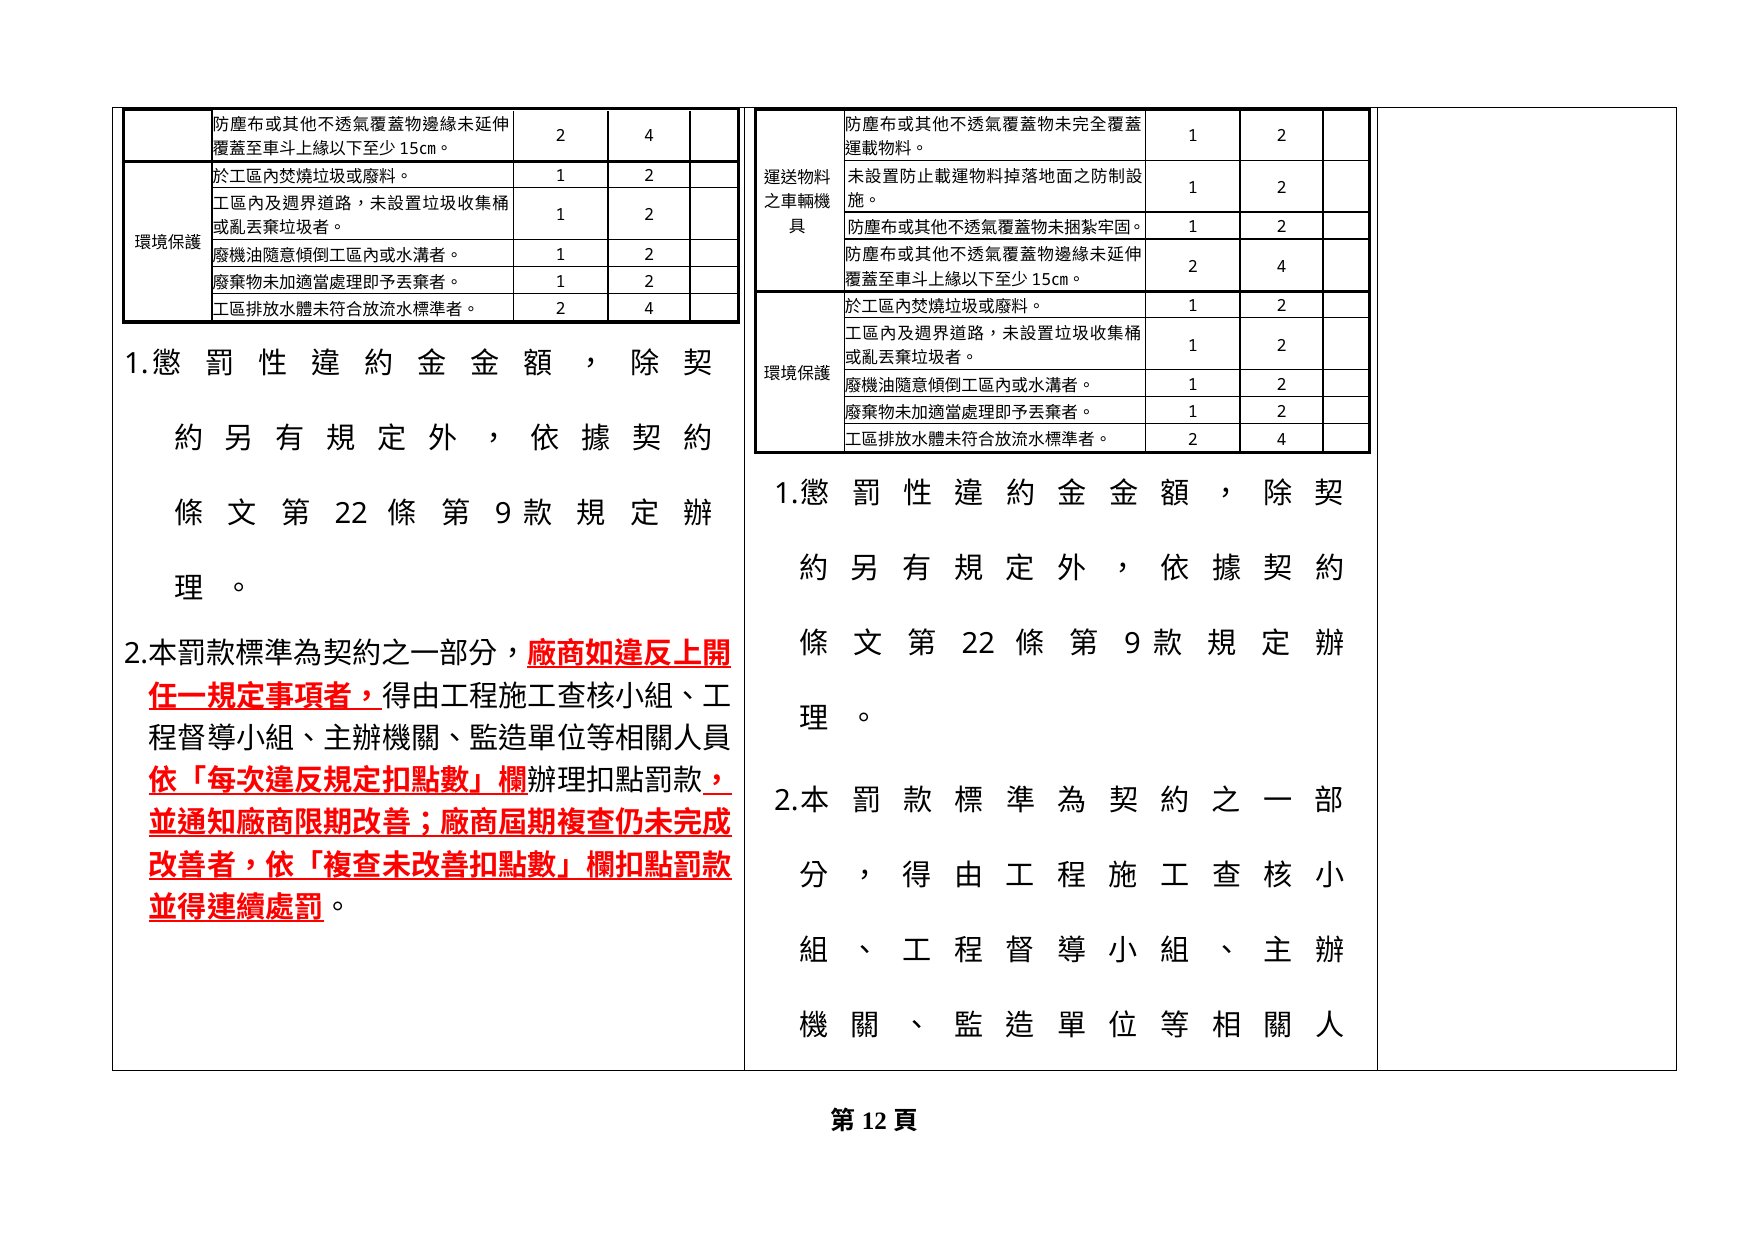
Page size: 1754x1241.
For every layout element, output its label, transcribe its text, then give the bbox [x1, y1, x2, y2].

table_cell 環境保護 [125, 163, 211, 320]
table_cell 防塵布或其他不透氣覆蓋物邊緣未延伸覆蓋至車斗上緣以下至少15㎝。 [213, 110, 513, 160]
table_cell 工區排放水體未符合放流水標準者。 [845, 424, 1145, 451]
table_cell 1 [1146, 397, 1239, 423]
table_cell 1 [1146, 161, 1239, 211]
table_cell 工區內及週界道路，未設置垃圾收集桶或亂丟棄垃圾者。 [845, 318, 1145, 369]
table_cell 防塵布或其他不透氣覆蓋物未捆紮牢固。 [845, 213, 1145, 238]
table_cell [1324, 161, 1368, 211]
table_cell 4 [608, 110, 690, 160]
table_cell [691, 188, 737, 238]
table_cell 2 [1241, 213, 1322, 238]
table_cell 1 [1146, 213, 1239, 238]
table_cell 運送物料之車輛機具 [757, 111, 844, 290]
table_cell [1324, 424, 1368, 451]
table_cell 2 [609, 240, 689, 266]
table_cell 1 [514, 188, 607, 238]
table_cell 1 [514, 240, 607, 266]
table_cell 2 [1241, 318, 1322, 369]
table_cell 2 [514, 294, 607, 320]
table_cell 工區排放水體未符合放流水標準者。 [213, 294, 513, 320]
table_cell [690, 110, 737, 160]
table_cell 1 [1146, 370, 1239, 396]
table_cell 4 [1241, 240, 1322, 290]
table_cell [1324, 370, 1368, 396]
table_cell 4 [609, 294, 689, 320]
table_cell 2 [1241, 370, 1322, 396]
table_cell 廢棄物未加適當處理即予丟棄者。 [213, 267, 513, 293]
table_cell 環境保護 [757, 293, 844, 451]
table_cell 1 [514, 163, 607, 187]
table_cell 2 [609, 188, 689, 238]
table_cell 廢機油隨意傾倒工區內或水溝者。 [213, 240, 513, 266]
table_cell [1324, 318, 1368, 369]
table_cell 於工區內焚燒垃圾或廢料。 [213, 163, 513, 187]
table_cell [691, 294, 737, 320]
table_cell 2 [1241, 293, 1322, 317]
table_cell 2 [1146, 424, 1239, 451]
table_cell 1 [1146, 293, 1239, 317]
table_cell 2 [1241, 161, 1322, 211]
table_cell 未設置防止載運物料掉落地面之防制設施。 [845, 161, 1145, 211]
table_cell [1324, 397, 1368, 423]
table_cell 防塵布或其他不透氣覆蓋物邊緣未延伸覆蓋至車斗上緣以下至少15㎝。 [845, 240, 1145, 290]
table_cell [1324, 293, 1368, 317]
table_cell 防塵布或其他不透氣覆蓋物未完全覆蓋運載物料。 [845, 111, 1145, 159]
table_cell [691, 267, 737, 293]
table_cell 於工區內焚燒垃圾或廢料。 [845, 293, 1145, 317]
table_cell 2 [1146, 240, 1239, 290]
table_cell 1.懲罰性違約金金額，除契約另有規定外，依據契約條文第22條第9款規定辦理。 2.本罰款標準為契約之一部分，得由工程施工查核小組、工程督導小組、主辦機關、監造單位等相關人 [745, 108, 1377, 1070]
table_cell [691, 163, 737, 187]
table_cell [1324, 111, 1368, 159]
table_cell 2 [1241, 397, 1322, 423]
table_cell 廢機油隨意傾倒工區內或水溝者。 [845, 370, 1145, 396]
table_cell 廢棄物未加適當處理即予丟棄者。 [845, 397, 1145, 423]
table_cell [1324, 240, 1368, 290]
table_cell 1 [1146, 111, 1239, 159]
table_cell 工區內及週界道路，未設置垃圾收集桶或亂丟棄垃圾者。 [213, 188, 513, 238]
table_cell 4 [1241, 424, 1322, 451]
table_cell [691, 240, 737, 266]
table_cell 1 [1146, 318, 1239, 369]
table_cell 1 [514, 267, 607, 293]
table_cell 1.懲罰性違約金金額，除契約另有規定外，依據契約條文第22條第9款規定辦理。 2.本罰款標準為契約之一部分，廠商如違反上開任一規定事項者，得由工程施工查核小組、工程督導小組、主辦機關、監造單位等相關人員依「每次違反規定扣點數」欄辦理扣點罰款，並通知廠商限期改善；廠商屆期複查仍未完成改善者，依「複查未改善扣點數」欄扣點罰款並得連續處罰。 [113, 108, 744, 1070]
table_cell [1378, 108, 1676, 1070]
table_cell [125, 111, 211, 160]
table_cell 2 [1241, 111, 1322, 159]
table_cell 2 [609, 163, 689, 187]
table_cell [1324, 213, 1368, 238]
table_cell 2 [609, 267, 689, 293]
table_cell 2 [513, 110, 608, 160]
